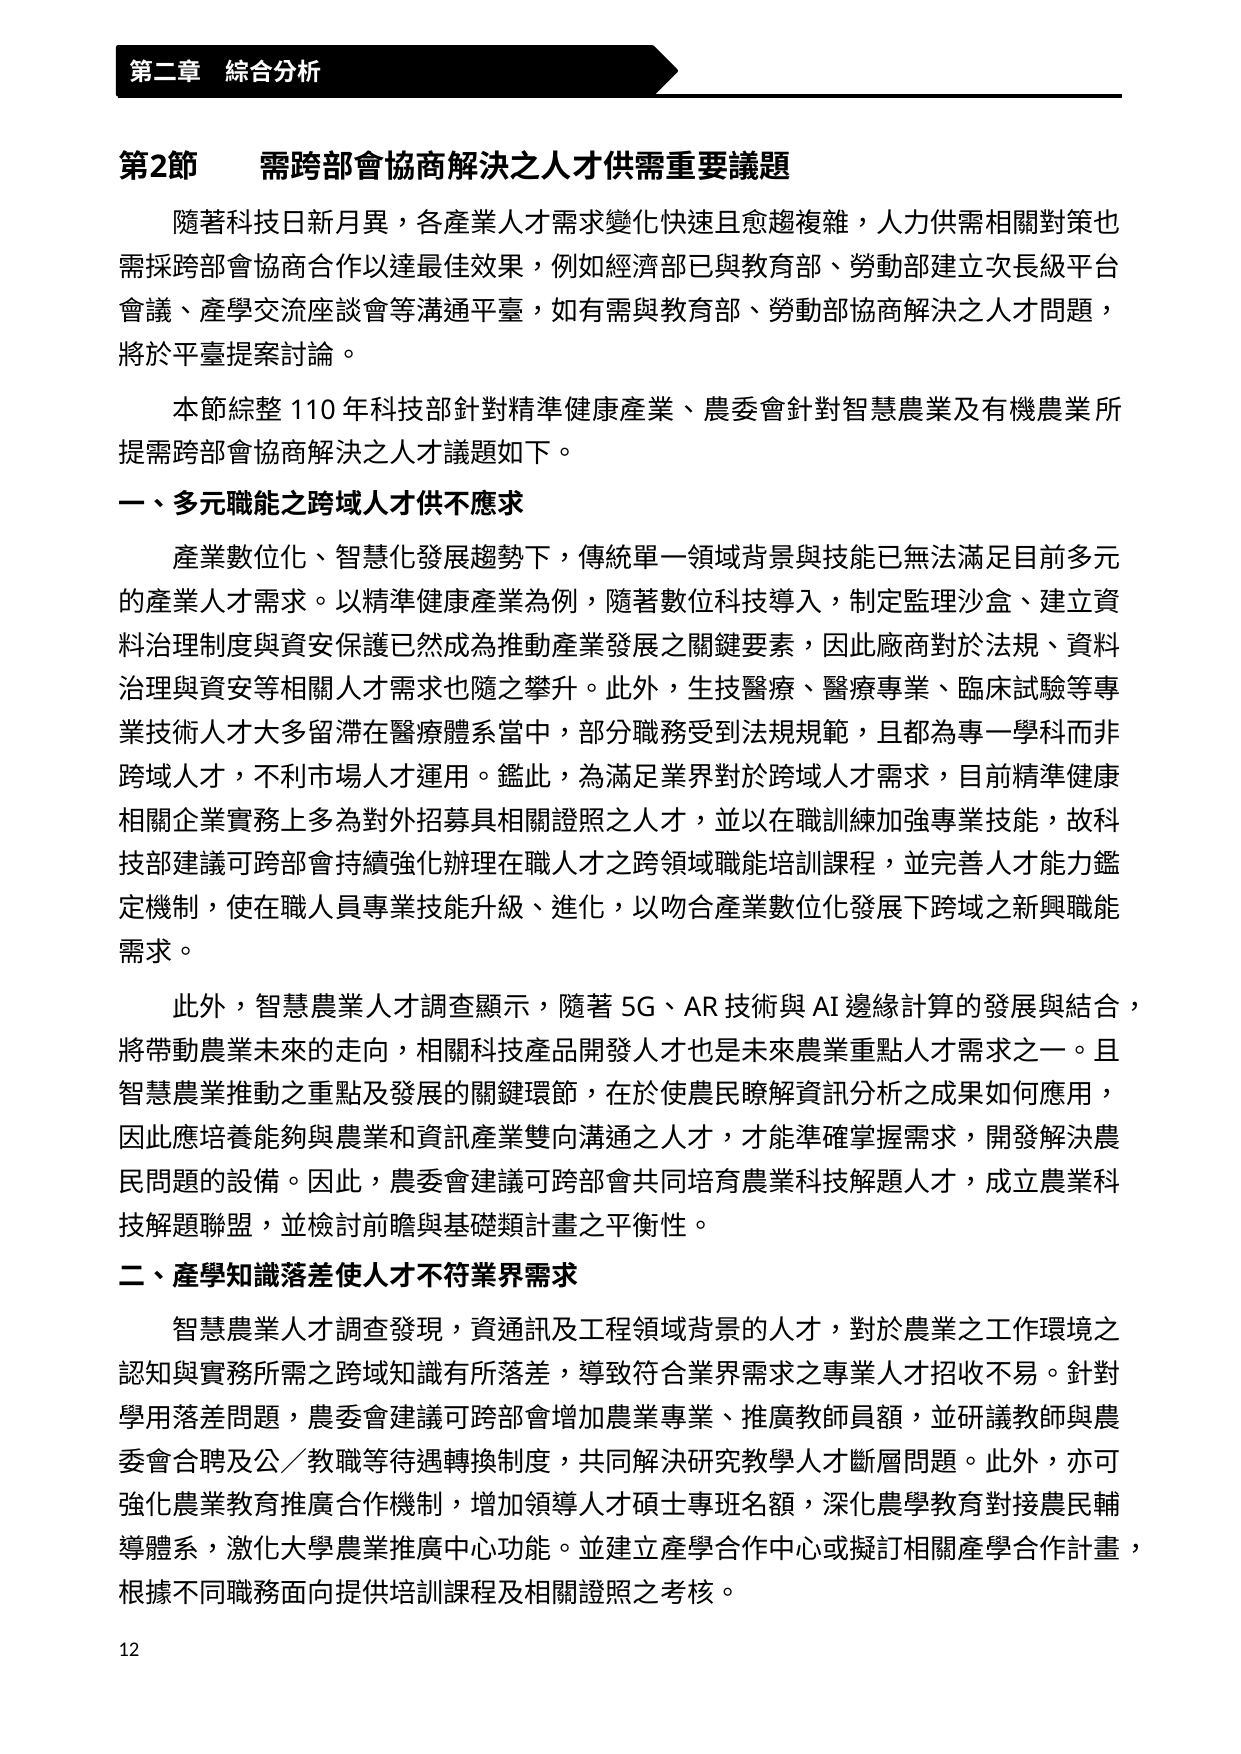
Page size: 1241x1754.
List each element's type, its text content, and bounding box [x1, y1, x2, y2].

text 智慧農業人才調查發現，資通訊及工程領域背景的人才，對於農業之工作環境之認知與實務所需之跨域知識有所落差，導致符合業界需求之專業人才招收不易。針對學用落差問題，農委會建議可跨部會增加農業專業、推廣教師員額，並研議教師與農委會合聘及公／教職等待遇轉換制度，共同解決研究教學人才斷層問題。此外，亦可強化農業教育推廣合作機制，增加領導人才碩士專班名額，深化農學教育對接農民輔導體系，激化大學農業推廣中心功能。並建立產學合作中心或擬訂相關產學合作計畫，根據不同職務面向提供培訓課程及相關證照之考核。 [118, 1305, 1122, 1611]
text 二、產學知識落差使人才不符業界需求 [118, 1254, 1122, 1293]
text 產業數位化、智慧化發展趨勢下，傳統單一領域背景與技能已無法滿足目前多元的產業人才需求。以精準健康產業為例，隨著數位科技導入，制定監理沙盒、建立資料治理制度與資安保護已然成為推動產業發展之關鍵要素，因此廠商對於法規、資料治理與資安等相關人才需求也隨之攀升。此外，生技醫療、醫療專業、臨床試驗等專業技術人才大多留滯在醫療體系當中，部分職務受到法規規範，且都為專一學科而非跨域人才，不利市場人才運用。鑑此，為滿足業界對於跨域人才需求，目前精準健康相關企業實務上多為對外招募具相關證照之人才，並以在職訓練加強專業技能，故科技部建議可跨部會持續強化辦理在職人才之跨領域職能培訓課程，並完善人才能力鑑定機制，使在職人員專業技能升級、進化，以吻合產業數位化發展下跨域之新興職能需求。 [118, 532, 1122, 970]
text 一、多元職能之跨域人才供不應求 [118, 482, 1122, 521]
text 此外，智慧農業人才調查顯示，隨著5G、AR技術與AI邊緣計算的發展與結合，將帶動農業未來的走向，相關科技產品開發人才也是未來農業重點人才需求之一。且智慧農業推動之重點及發展的關鍵環節，在於使農民瞭解資訊分析之成果如何應用，因此應培養能夠與農業和資訊產業雙向溝通之人才，才能準確掌握需求，開發解決農民問題的設備。因此，農委會建議可跨部會共同培育農業科技解題人才，成立農業科技解題聯盟，並檢討前瞻與基礎類計畫之平衡性。 [118, 981, 1122, 1244]
subtitle 需跨部會協商解決之人才供需重要議題 [118, 141, 1122, 187]
text 隨著科技日新月異，各產業人才需求變化快速且愈趨複雜，人力供需相關對策也需採跨部會協商合作以達最佳效果，例如經濟部已與教育部、勞動部建立次長級平台會議、產學交流座談會等溝通平臺，如有需與教育部、勞動部協商解決之人才問題，將於平臺提案討論。 [118, 198, 1122, 373]
text 本節綜整110年科技部針對精準健康產業、農委會針對智慧農業及有機農業所提需跨部會協商解決之人才議題如下。 [118, 384, 1122, 472]
